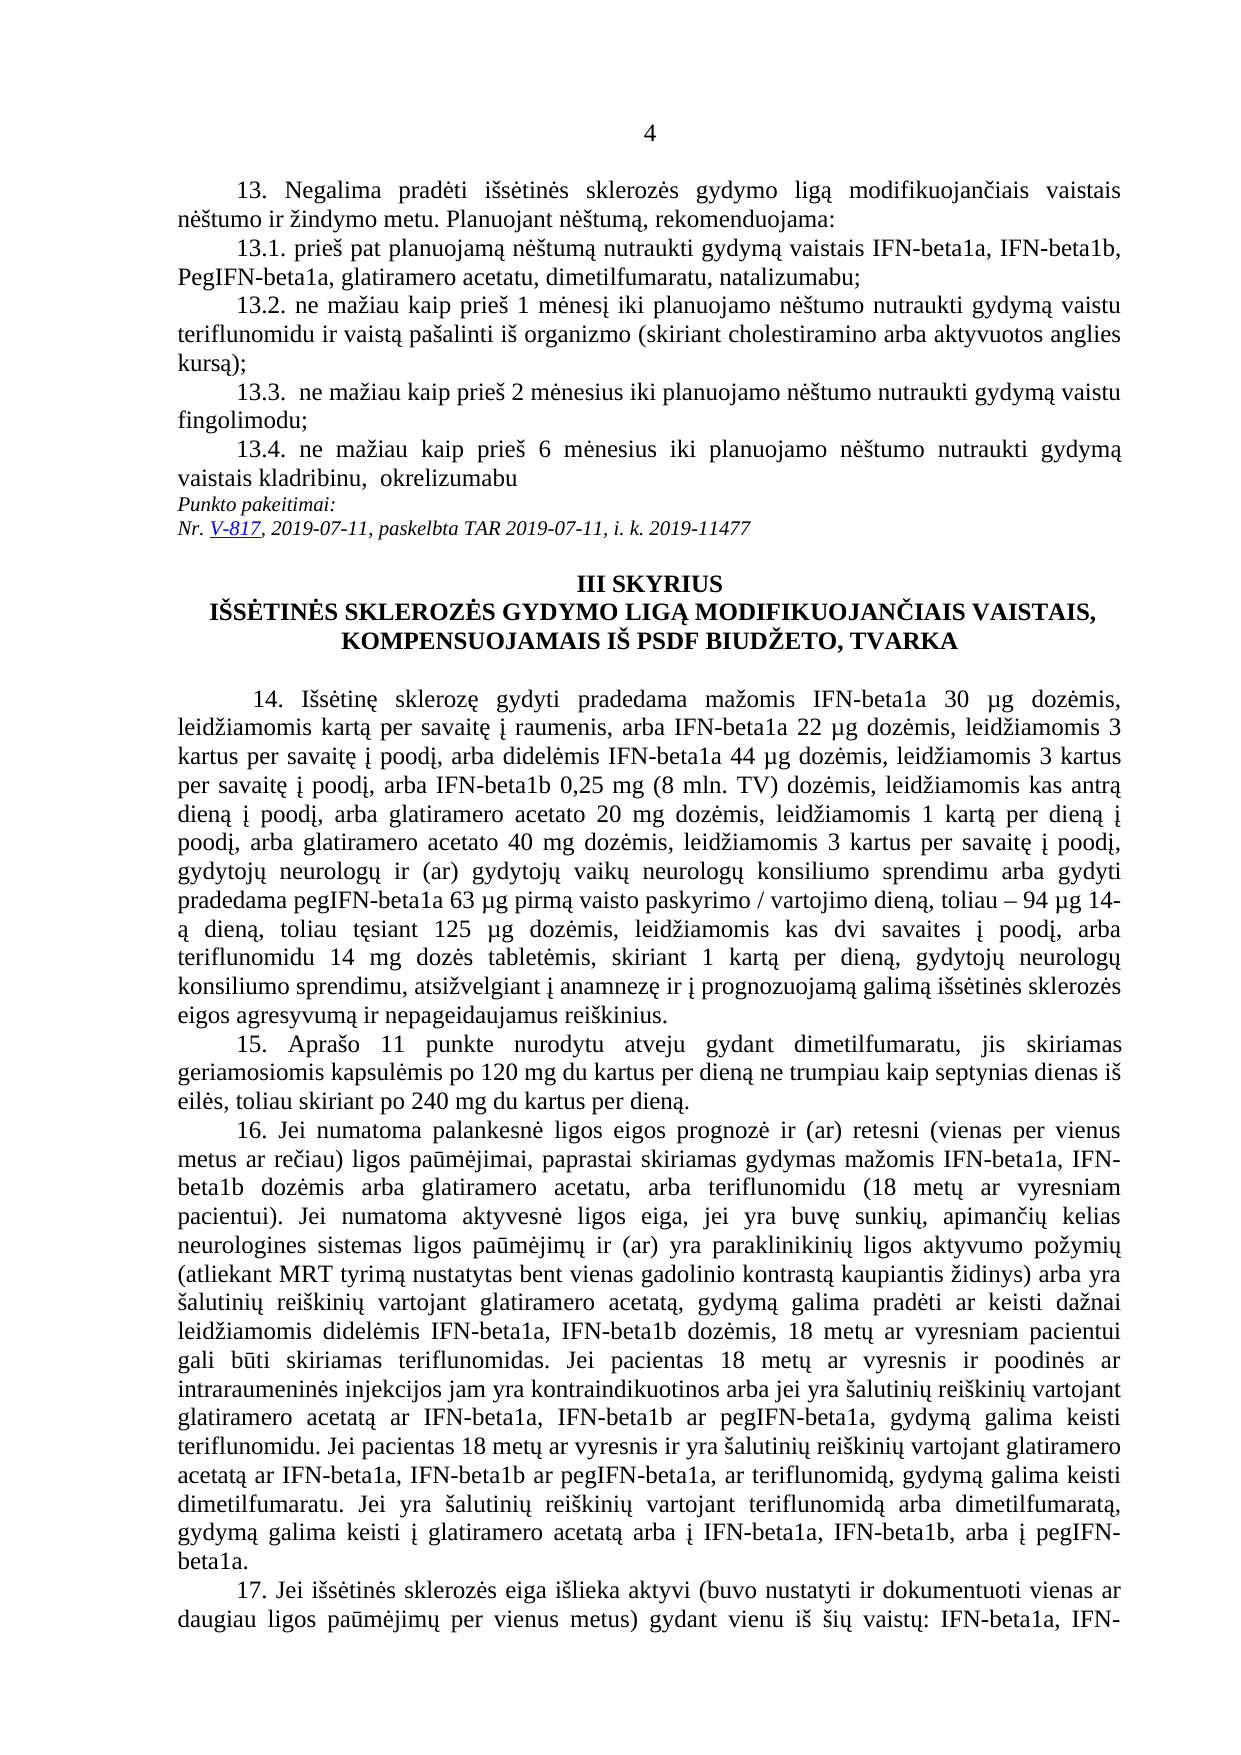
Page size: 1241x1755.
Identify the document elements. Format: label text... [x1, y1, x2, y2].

text 16. Jei numatoma palankesnė ligos eigos prognozė ir (ar) retesni (vienas per vienus metus ar rečiau) ligos paūmėjimai, paprastai skiriamas gydymas mažomis IFN-beta1a, IFN-beta1b dozėmis arba glatiramero acetatu, arba teriflunomidu (18 metų ar vyresniam pacientui). Jei numatoma aktyvesnė ligos eiga, jei yra buvę sunkių, apimančių kelias neurologines sistemas ligos paūmėjimų ir (ar) yra paraklinikinių ligos aktyvumo požymių (atliekant MRT tyrimą nustatytas bent vienas gadolinio kontrastą kaupiantis židinys) arba yra šalutinių reiškinių vartojant glatiramero acetatą, gydymą galima pradėti ar keisti dažnai leidžiamomis didelėmis IFN-beta1a, IFN-beta1b dozėmis, 18 metų ar vyresniam pacientui gali būti skiriamas teriflunomidas. Jei pacientas 18 metų ar vyresnis ir poodinės ar intraraumeninės injekcijos jam yra kontraindikuotinos arba jei yra šalutinių reiškinių vartojant glatiramero acetatą ar IFN-beta1a, IFN-beta1b ar pegIFN-beta1a, gydymą galima keisti teriflunomidu. Jei pacientas 18 metų ar vyresnis ir yra šalutinių reiškinių vartojant glatiramero acetatą ar IFN-beta1a, IFN-beta1b ar pegIFN-beta1a, ar teriflunomidą, gydymą galima keisti dimetilfumaratu. Jei yra šalutinių reiškinių vartojant teriflunomidą arba dimetilfumaratą, gydymą galima keisti į glatiramero acetatą arba į IFN-beta1a, IFN-beta1b, arba į pegIFN-beta1a. [177, 1115, 1122, 1575]
text Nr. V-817, 2019-07-11, paskelbta TAR 2019-07-11, i. k. 2019-11477 [177, 516, 1122, 540]
text 13.2. ne mažiau kaip prieš 1 mėnesį iki planuojamo nėštumo nutraukti gydymą vaistu teriflunomidu ir vaistą pašalinti iš organizmo (skiriant cholestiramino arba aktyvuotos anglies kursą); [177, 291, 1122, 377]
text 17. Jei išsėtinės sklerozės eiga išlieka aktyvi (buvo nustatyti ir dokumentuoti vienas ar daugiau ligos paūmėjimų per vienus metus) gydant vienu iš šių vaistų: IFN-beta1a, IFN- [177, 1575, 1122, 1632]
text 13.1. prieš pat planuojamą nėštumą nutraukti gydymą vaistais IFN-beta1a, IFN-beta1b, PegIFN-beta1a, glatiramero acetatu, dimetilfumaratu, natalizumabu; [177, 233, 1122, 291]
text 13.3. ne mažiau kaip prieš 2 mėnesius iki planuojamo nėštumo nutraukti gydymą vaistu fingolimodu; [177, 377, 1122, 434]
text 13. Negalima pradėti išsėtinės sklerozės gydymo ligą modifikuojančiais vaistais nėštumo ir žindymo metu. Planuojant nėštumą, rekomenduojama: [177, 176, 1122, 233]
text 13.4. ne mažiau kaip prieš 6 mėnesius iki planuojamo nėštumo nutraukti gydymą vaistais kladribinu, okrelizumabu [177, 434, 1122, 492]
text 15. Aprašo 11 punkte nurodytu atveju gydant dimetilfumaratu, jis skiriamas geriamosiomis kapsulėmis po 120 mg du kartus per dieną ne trumpiau kaip septynias dienas iš eilės, toliau skiriant po 240 mg du kartus per dieną. [177, 1029, 1122, 1115]
text Punkto pakeitimai: [177, 492, 1122, 516]
text IŠSĖTINĖS SKLEROZĖS GYDYMO LIGĄ MODIFIKUOJANČIAIS VAISTAIS, KOMPENSUOJAMAIS IŠ PSDF BIUDŽETO, TVARKA [177, 597, 1122, 655]
text 14. Išsėtinę sklerozę gydyti pradedama mažomis IFN-beta1a 30 µg dozėmis, leidžiamomis kartą per savaitę į raumenis, arba IFN-beta1a 22 µg dozėmis, leidžiamomis 3 kartus per savaitę į poodį, arba didelėmis IFN-beta1a 44 µg dozėmis, leidžiamomis 3 kartus per savaitę į poodį, arba IFN-beta1b 0,25 mg (8 mln. TV) dozėmis, leidžiamomis kas antrą dieną į poodį, arba glatiramero acetato 20 mg dozėmis, leidžiamomis 1 kartą per dieną į poodį, arba glatiramero acetato 40 mg dozėmis, leidžiamomis 3 kartus per savaitę į poodį, gydytojų neurologų ir (ar) gydytojų vaikų neurologų konsiliumo sprendimu arba gydyti pradedama pegIFN-beta1a 63 µg pirmą vaisto paskyrimo / vartojimo dieną, toliau – 94 µg 14-ą dieną, toliau tęsiant 125 µg dozėmis, leidžiamomis kas dvi savaites į poodį, arba teriflunomidu 14 mg dozės tabletėmis, skiriant 1 kartą per dieną, gydytojų neurologų konsiliumo sprendimu, atsižvelgiant į anamnezę ir į prognozuojamą galimą išsėtinės sklerozės eigos agresyvumą ir nepageidaujamus reiškinius. [177, 684, 1122, 1029]
text III SKYRIUS [177, 569, 1122, 597]
